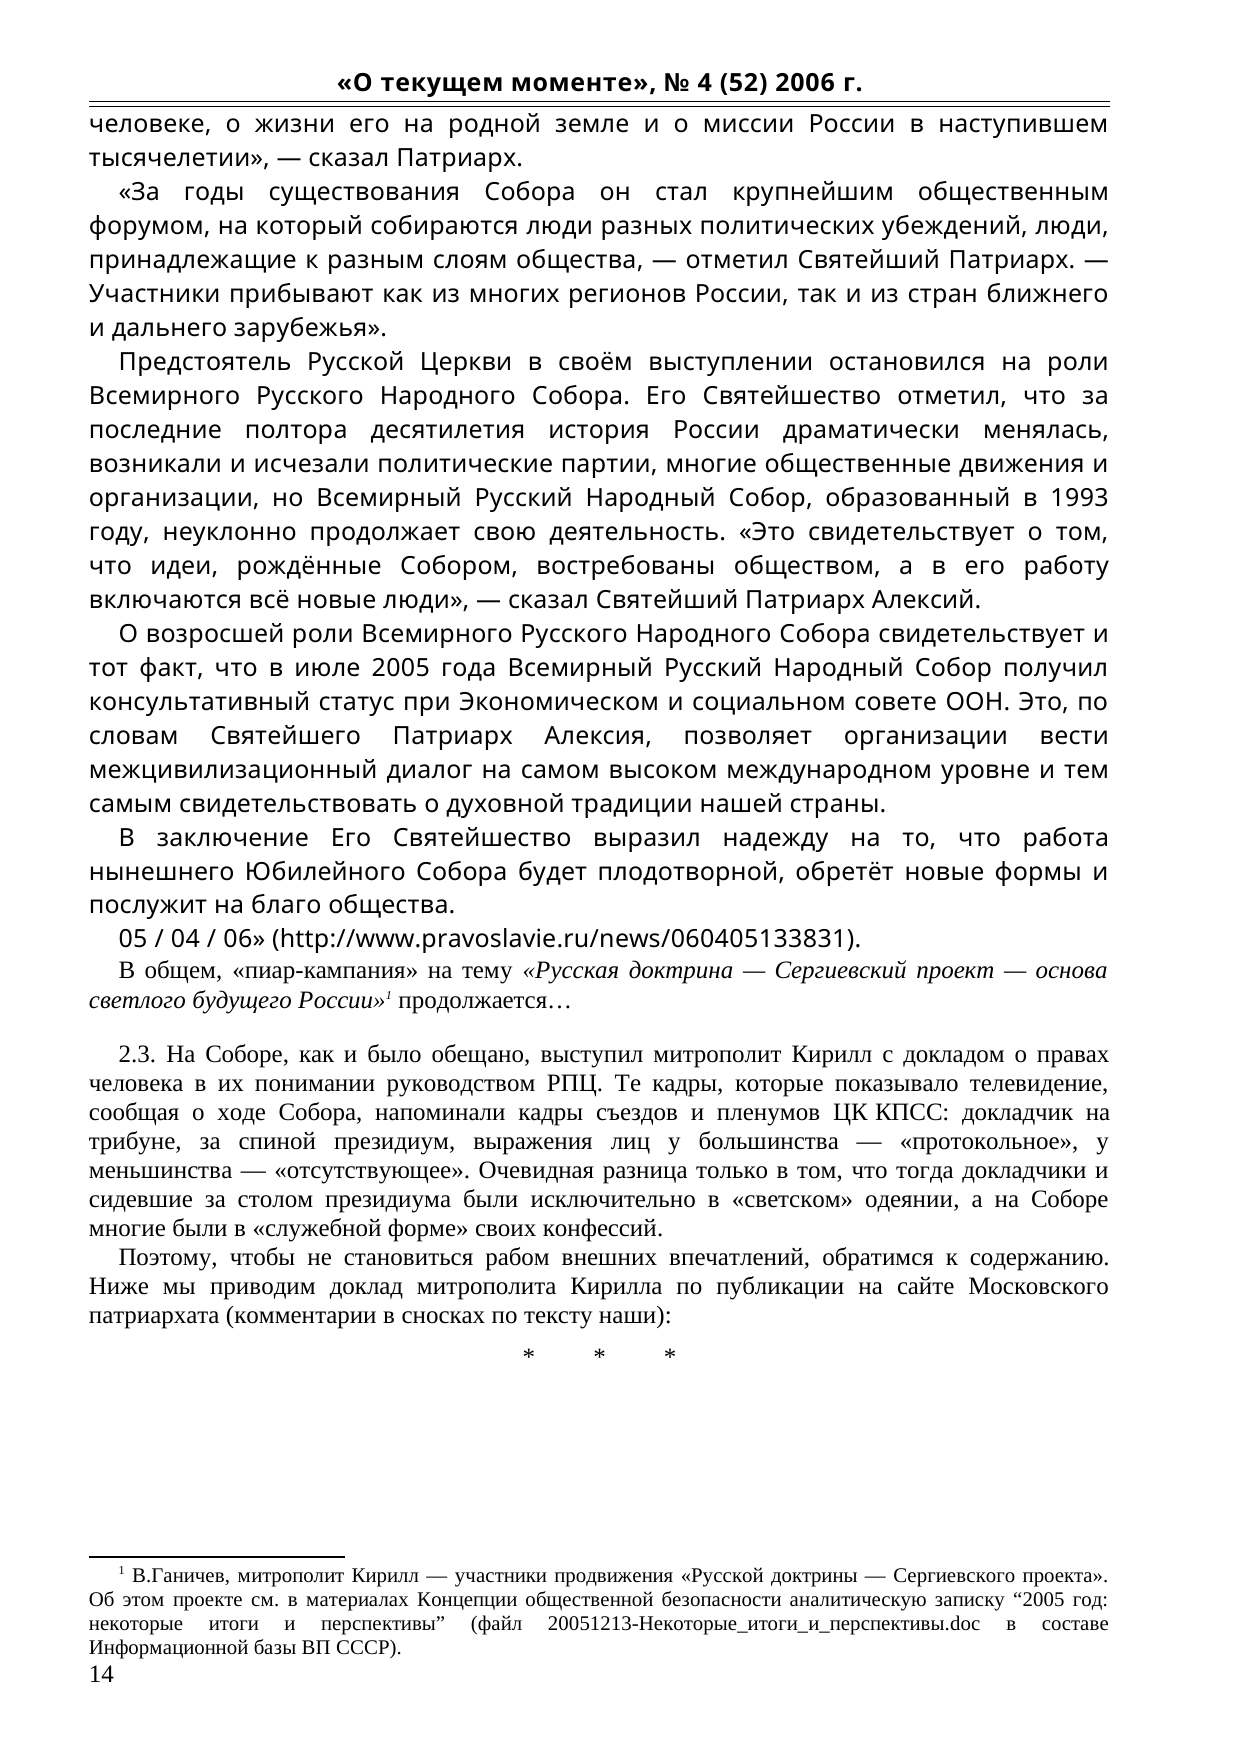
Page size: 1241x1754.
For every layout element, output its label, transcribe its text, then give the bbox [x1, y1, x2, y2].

text 2.3. На Соборе, как и было обещано, выступил митрополит Кирилл с докладом о правах человека в их понимании руководством РПЦ. Те кадры, которые показывало телевидение, сообщая о ходе Собора, напоминали кадры съездов и пленумов ЦК КПСС: докладчик на трибуне, за спиной президиум, выражения лиц у большинства — «протокольное», у меньшинства — «отсутствующее». Очевидная разница только в том, что тогда докладчики и сидевшие за столом президиума были исключительно в «светском» одеянии, а на Соборе многие были в «служебной форме» своих конфессий. [89, 1038, 1110, 1242]
text В общем, «пиар-кампания» на тему «Русская доктрина — Сергиевский проект — основа светлого будущего России» продолжается… [89, 955, 1110, 1013]
text В заключение Его Святейшество выразил надежду на то, что работа нынешнего Юбилейного Собора будет плодотворной, обретёт новые формы и послужит на благо общества. [89, 819, 1110, 921]
text «За годы существования Собора он стал крупнейшим общественным форумом, на который собираются люди разных политических убеждений, люди, принадлежащие к разным слоям общества, — отметил Святейший Патриарх. — Участники прибывают как из многих регионов России, так и из стран ближнего и дальнего зарубежья». [89, 174, 1110, 344]
text 05 / 04 / 06» (http://www.pravoslavie.ru/news/060405133831). [89, 921, 1110, 955]
text В.Ганичев, митрополит Кирилл — участники продвижения «Русской доктрины — Сергиевского проекта». Об этом проекте см. в материалах Концепции общественной безопасности аналитическую записку “2005 год: некоторые итоги и перспективы” (файл 20051213-Некоторые_итоги_и_перспективы.doc в составе Информационной базы ВП СССР). [89, 1563, 1110, 1659]
text Предстоятель Русской Церкви в своём выступлении остановился на роли Всемирного Русского Народного Собора. Его Святейшество отметил, что за последние полтора десятилетия история России драматически менялась, возникали и исчезали политические партии, многие общественные движения и организации, но Всемирный Русский Народный Собор, образованный в 1993 году, неуклонно продолжает свою деятельность. «Это свидетельствует о том, что идеи, рождённые Собором, востребованы обществом, а в его работу включаются всё новые люди», — сказал Святейший Патриарх Алексий. [89, 344, 1110, 616]
text * * * [89, 1342, 1110, 1371]
text Поэтому, чтобы не становиться рабом внешних впечатлений, обратимся к содержанию. Ниже мы приводим доклад митрополита Кирилла по публикации на сайте Московского патриархата (комментарии в сносках по тексту наши): [89, 1242, 1110, 1329]
text О возросшей роли Всемирного Русского Народного Собора свидетельствует и тот факт, что в июле 2005 года Всемирный Русский Народный Собор получил консультативный статус при Экономическом и социальном совете ООН. Это, по словам Святейшего Патриарх Алексия, позволяет организации вести межцивилизационный диалог на самом высоком международном уровне и тем самым свидетельствовать о духовной традиции нашей страны. [89, 616, 1110, 819]
text человеке, о жизни его на родной земле и о миссии России в наступившем тысячелетии», — сказал Патриарх. [89, 107, 1110, 174]
